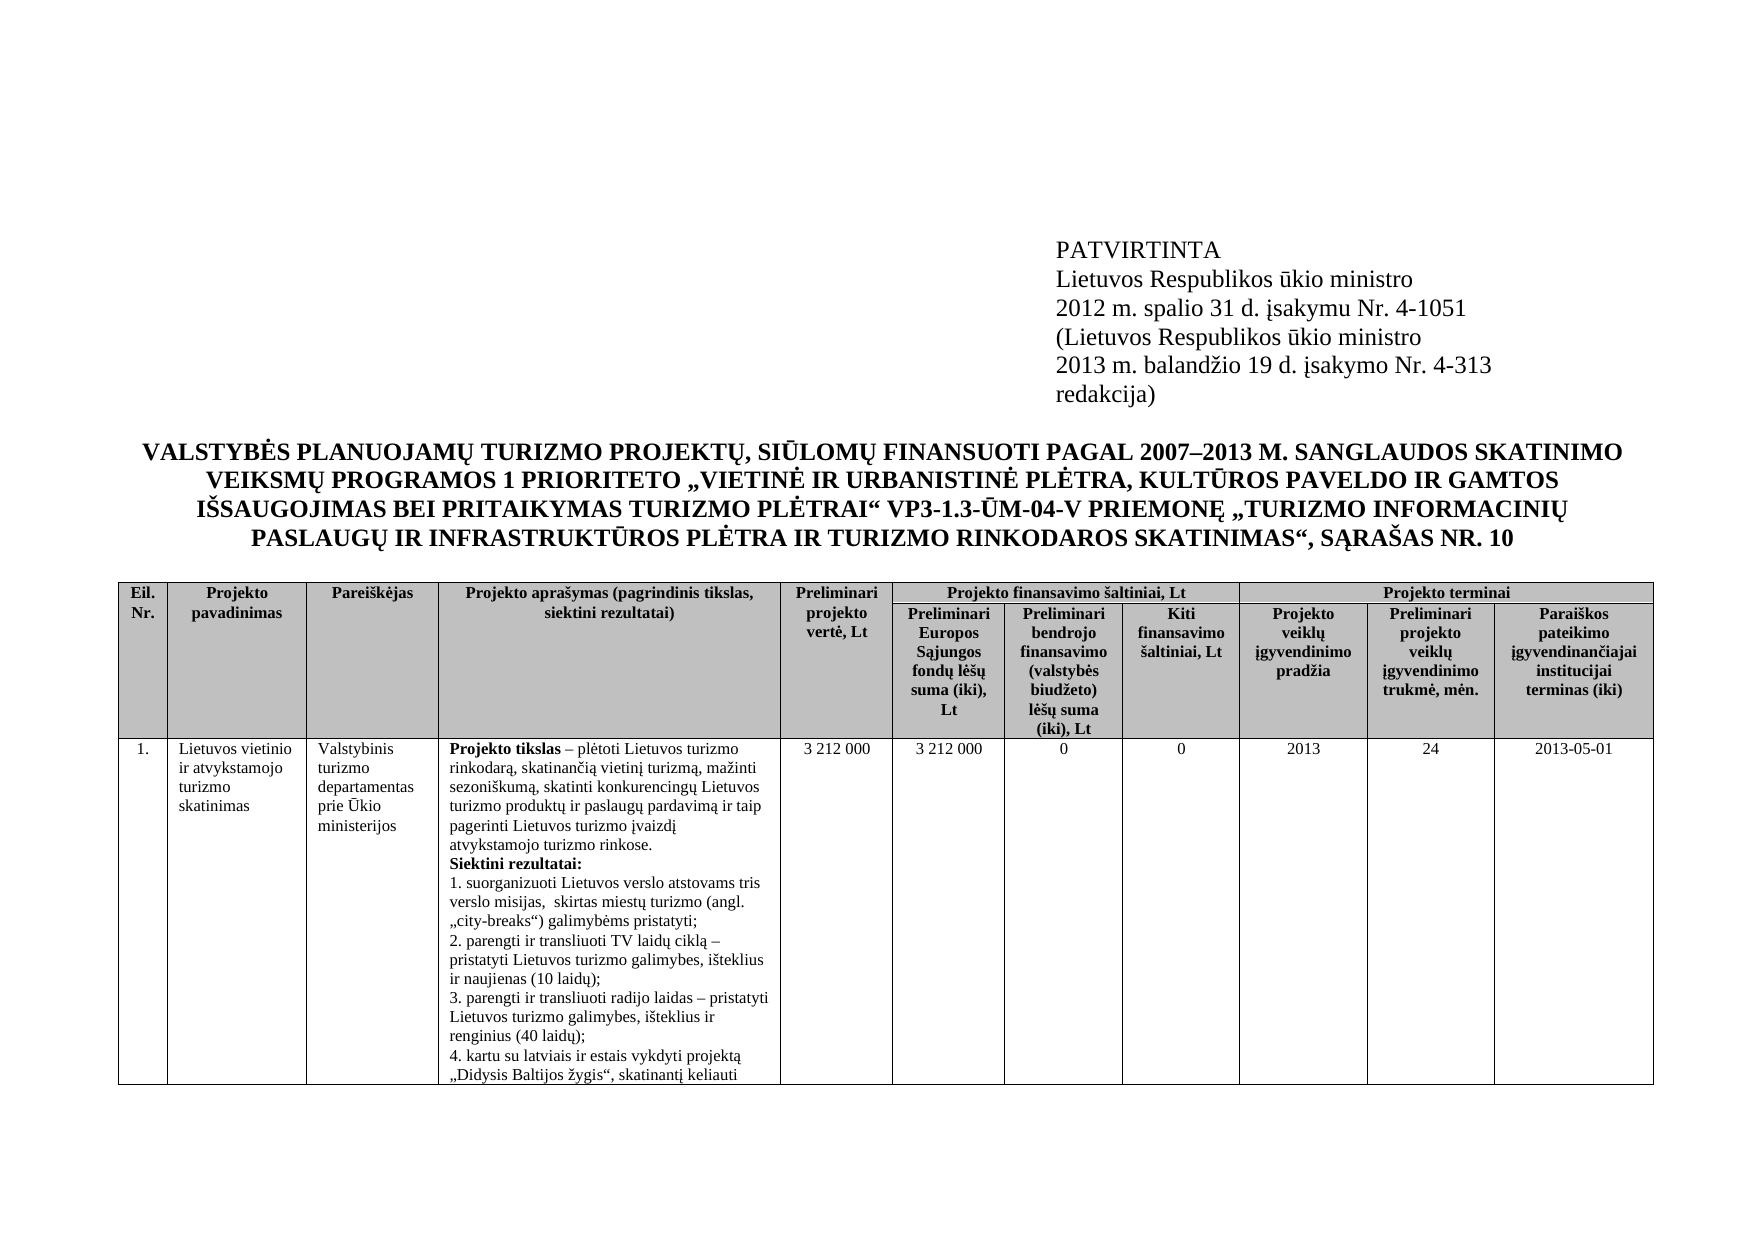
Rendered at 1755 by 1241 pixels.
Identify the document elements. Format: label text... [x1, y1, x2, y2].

table_header Projekto aprašymas (pagrindinis tikslas, siektini rezultatai) [439, 583, 780, 738]
text Lietuvos Respublikos ūkio ministro [1056, 264, 1636, 293]
table_cell 0 [1005, 739, 1122, 1084]
table_cell 3 212 000 [893, 739, 1004, 1084]
table_header Projekto finansavimo šaltiniai, Lt [893, 583, 1239, 602]
text 2013 m. balandžio 19 d. įsakymo Nr. 4-313 [1056, 350, 1636, 379]
table_cell Valstybinis turizmo departamentas prie Ūkio ministerijos [307, 739, 438, 1084]
text redakcija) [1056, 379, 1636, 408]
table_header Preliminari projekto vertė, Lt [781, 583, 892, 738]
text 2012 m. spalio 31 d. įsakymu Nr. 4-1051 [1056, 293, 1636, 322]
table_cell Paraiškos pateikimo įgyvendinančiajai institucijai terminas (iki) [1495, 604, 1653, 738]
table_cell Projekto veiklų įgyvendinimo pradžia [1240, 604, 1367, 738]
table_header Projekto terminai [1240, 583, 1653, 602]
table_cell Projekto tikslas – plėtoti Lietuvos turizmo rinkodarą, skatinančią vietinį turizmą, mažinti sezoniškumą, skatinti konkurencingų Lietuvos turizmo produktų ir paslaugų pardavimą ir taip pagerinti Lietuvos turizmo įvaizdį atvykstamojo turizmo rinkose. Siektini rezultatai: 1. suorganizuoti Lietuvos verslo atstovams tris verslo misijas, skirtas miestų turizmo (angl. „city-breaks“) galimybėms pristatyti; 2. parengti ir transliuoti TV laidų ciklą – pristatyti Lietuvos turizmo galimybes, išteklius ir naujienas (10 laidų); 3. parengti ir transliuoti radijo laidas – pristatyti Lietuvos turizmo galimybes, išteklius ir renginius (40 laidų); 4. kartu su latviais ir estais vykdyti projektą „Didysis Baltijos žygis“, skatinantį keliauti [439, 739, 780, 1084]
table_cell 0 [1123, 739, 1239, 1084]
table_cell 24 [1368, 739, 1494, 1084]
table_cell Preliminari bendrojo finansavimo (valstybės biudžeto) lėšų suma (iki), Lt [1005, 604, 1122, 738]
table_cell 1. [119, 739, 167, 1084]
table_cell Kiti finansavimo šaltiniai, Lt [1123, 604, 1239, 738]
text VALSTYBĖS PLANUOJAMŲ TURIZMO PROJEKTŲ, SIŪLOMŲ FINANSUOTI PAGAL 2007–2013 M. SANGLAUDOS SKATINIMO VEIKSMŲ PROGRAMOS 1 PRIORITETO „VIETINĖ IR URBANISTINĖ PLĖTRA, KULTŪROS PAVELDO IR GAMTOS IŠSAUGOJIMAS BEI PRITAIKYMAS TURIZMO PLĖTRAI“ VP3-1.3-ŪM-04-V PRIEMONĘ „TURIZMO INFORMACINIŲ PASLAUGŲ IR INFRASTRUKTŪROS PLĖTRA IR TURIZMO RINKODAROS SKATINIMAS“, SĄRAŠAS NR. 10 [129, 437, 1636, 552]
text (Lietuvos Respublikos ūkio ministro [1056, 322, 1636, 350]
table_cell 2013 [1240, 739, 1367, 1084]
table_header Pareiškėjas [307, 583, 438, 738]
table_header Eil. Nr. [119, 583, 167, 738]
table_cell 3 212 000 [781, 739, 892, 1084]
text PATVIRTINTA [1056, 235, 1636, 264]
table_cell 2013-05-01 [1495, 739, 1653, 1084]
table_cell Lietuvos vietinio ir atvykstamojo turizmo skatinimas [168, 739, 306, 1084]
table_cell Preliminari projekto veiklų įgyvendinimo trukmė, mėn. [1368, 604, 1494, 738]
table_header Projekto pavadinimas [168, 583, 306, 738]
table_cell Preliminari Europos Sąjungos fondų lėšų suma (iki), Lt [893, 604, 1004, 738]
